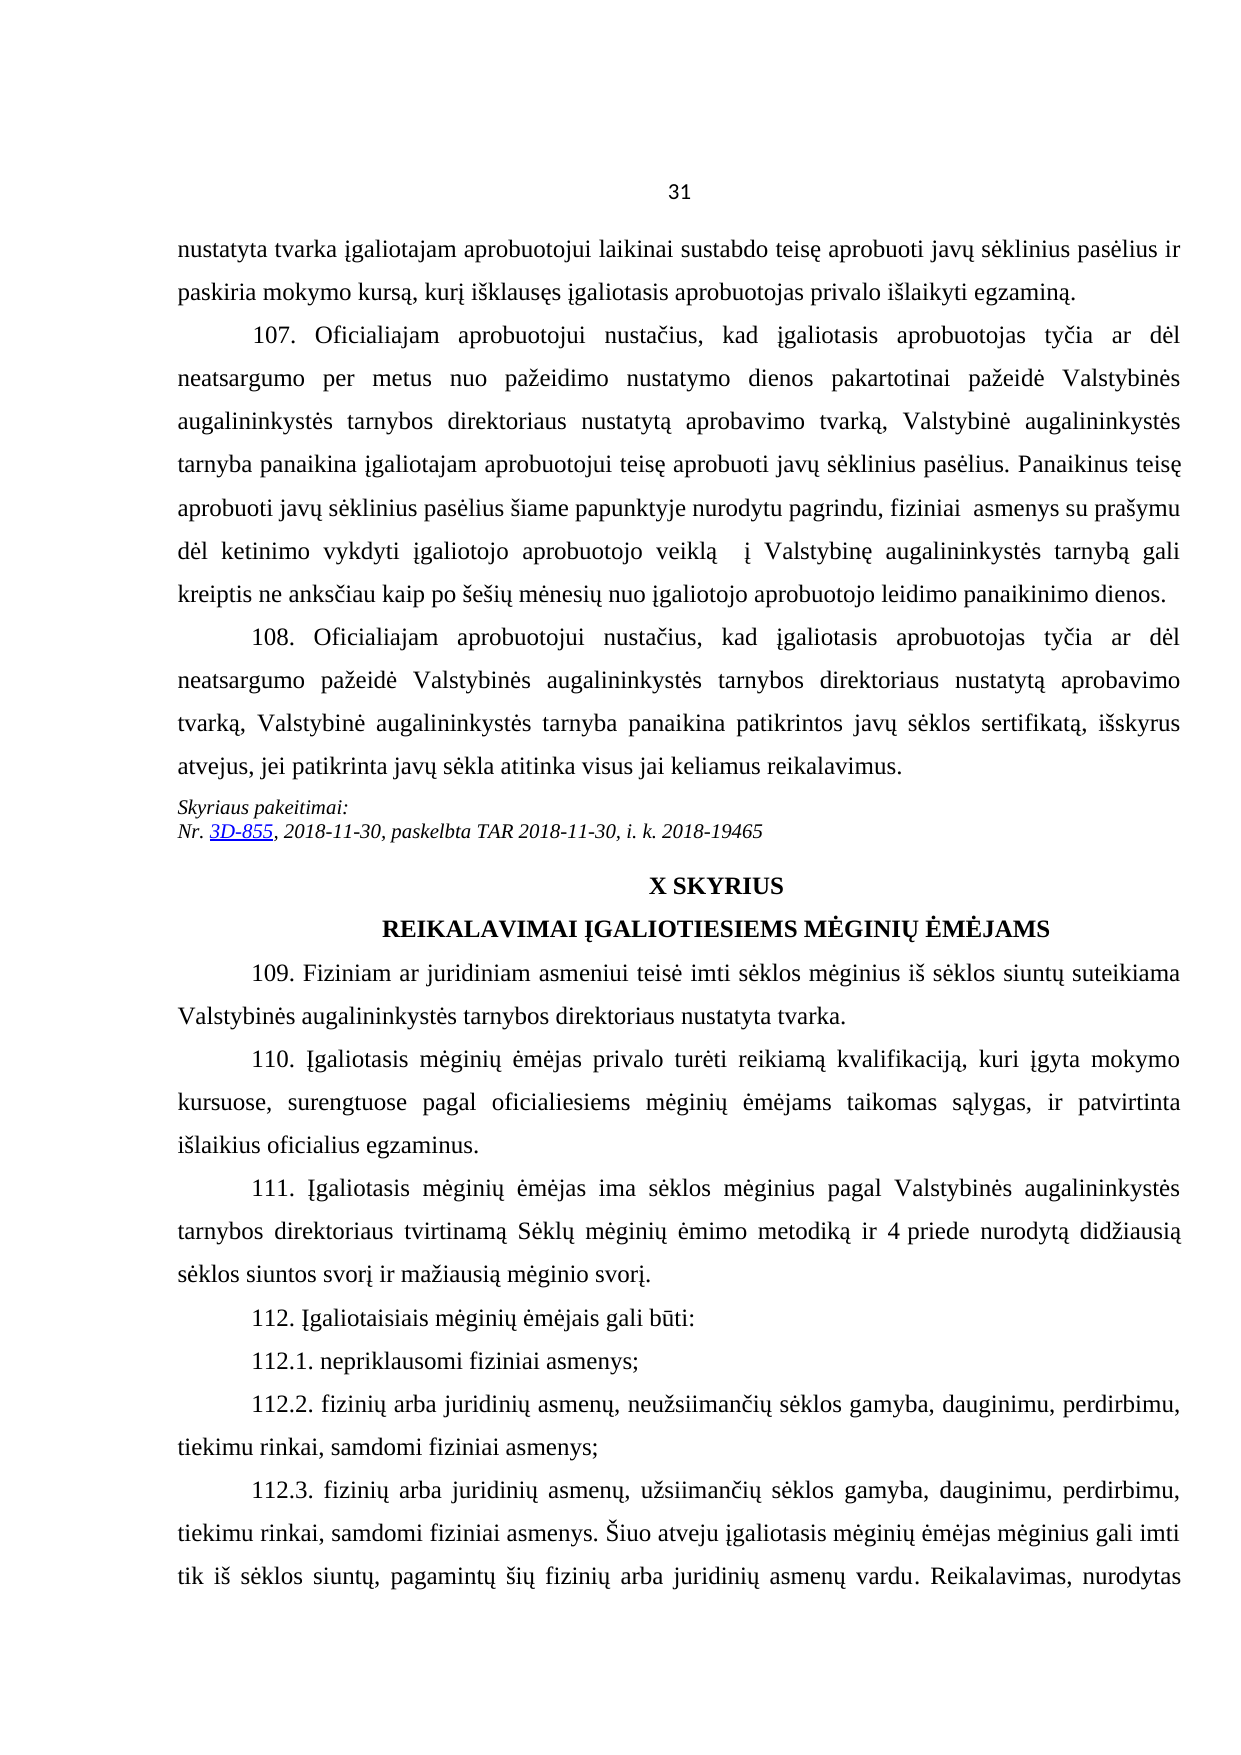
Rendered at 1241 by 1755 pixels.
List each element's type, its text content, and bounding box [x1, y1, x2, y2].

text 112.2. fizinių arba juridinių asmenų, neužsiimančių sėklos gamyba, dauginimu, perdirbimu, tiekimu rinkai, samdomi fiziniai asmenys; [177, 1389, 1181, 1461]
text 112.1. nepriklausomi fiziniai asmenys; [177, 1346, 1181, 1374]
text 108. Oficialiajam aprobuotojui nustačius, kad įgaliotasis aprobuotojas tyčia ar dėl neatsargumo pažeidė Valstybinės augalininkystės tarnybos direktoriaus nustatytą aprobavimo tvarką, Valstybinė augalininkystės tarnyba panaikina patikrintos javų sėklos sertifikatą, išskyrus atvejus, jei patikrinta javų sėkla atitinka visus jai keliamus reikalavimus. [177, 622, 1181, 780]
text 111. Įgaliotasis mėginių ėmėjas ima sėklos mėginius pagal Valstybinės augalininkystės tarnybos direktoriaus tvirtinamą Sėklų mėginių ėmimo metodiką ir 4 priede nurodytą didžiausią sėklos siuntos svorį ir mažiausią mėginio svorį. [177, 1173, 1181, 1288]
text 109. Fiziniam ar juridiniam asmeniui teisė imti sėklos mėginius iš sėklos siuntų suteikiama Valstybinės augalininkystės tarnybos direktoriaus nustatyta tvarka. [177, 958, 1181, 1029]
text Skyriaus pakeitimai: [177, 794, 1181, 819]
text REIKALAVIMAI ĮGALIOTIESIEMS MĖGINIŲ ĖMĖJAMS [177, 914, 1181, 943]
text 112.3. fizinių arba juridinių asmenų, užsiimančių sėklos gamyba, dauginimu, perdirbimu, tiekimu rinkai, samdomi fiziniai asmenys. Šiuo atveju įgaliotasis mėginių ėmėjas mėginius gali imti tik iš sėklos siuntų, pagamintų šių fizinių arba juridinių asmenų vardu. Reikalavimas, nurodytas [177, 1475, 1181, 1590]
text 110. Įgaliotasis mėginių ėmėjas privalo turėti reikiamą kvalifikaciją, kuri įgyta mokymo kursuose, surengtuose pagal oficialiesiems mėginių ėmėjams taikomas sąlygas, ir patvirtinta išlaikius oficialius egzaminus. [177, 1044, 1181, 1159]
text Nr. 3D-855, 2018-11-30, paskelbta TAR 2018-11-30, i. k. 2018-19465 [177, 819, 1181, 843]
text 112. Įgaliotaisiais mėginių ėmėjais gali būti: [177, 1303, 1181, 1331]
text nustatyta tvarka įgaliotajam aprobuotojui laikinai sustabdo teisę aprobuoti javų sėklinius pasėlius ir paskiria mokymo kursą, kurį išklausęs įgaliotasis aprobuotojas privalo išlaikyti egzaminą. [177, 234, 1181, 306]
text X SKYRIUS [177, 871, 1181, 900]
text 107. Oficialiajam aprobuotojui nustačius, kad įgaliotasis aprobuotojas tyčia ar dėl neatsargumo per metus nuo pažeidimo nustatymo dienos pakartotinai pažeidė Valstybinės augalininkystės tarnybos direktoriaus nustatytą aprobavimo tvarką, Valstybinė augalininkystės tarnyba panaikina įgaliotajam aprobuotojui teisę aprobuoti javų sėklinius pasėlius. Panaikinus teisę aprobuoti javų sėklinius pasėlius šiame papunktyje nurodytu pagrindu, fiziniai asmenys su prašymu dėl ketinimo vykdyti įgaliotojo aprobuotojo veiklą į Valstybinę augalininkystės tarnybą gali kreiptis ne anksčiau kaip po šešių mėnesių nuo įgaliotojo aprobuotojo leidimo panaikinimo dienos. [177, 320, 1181, 608]
